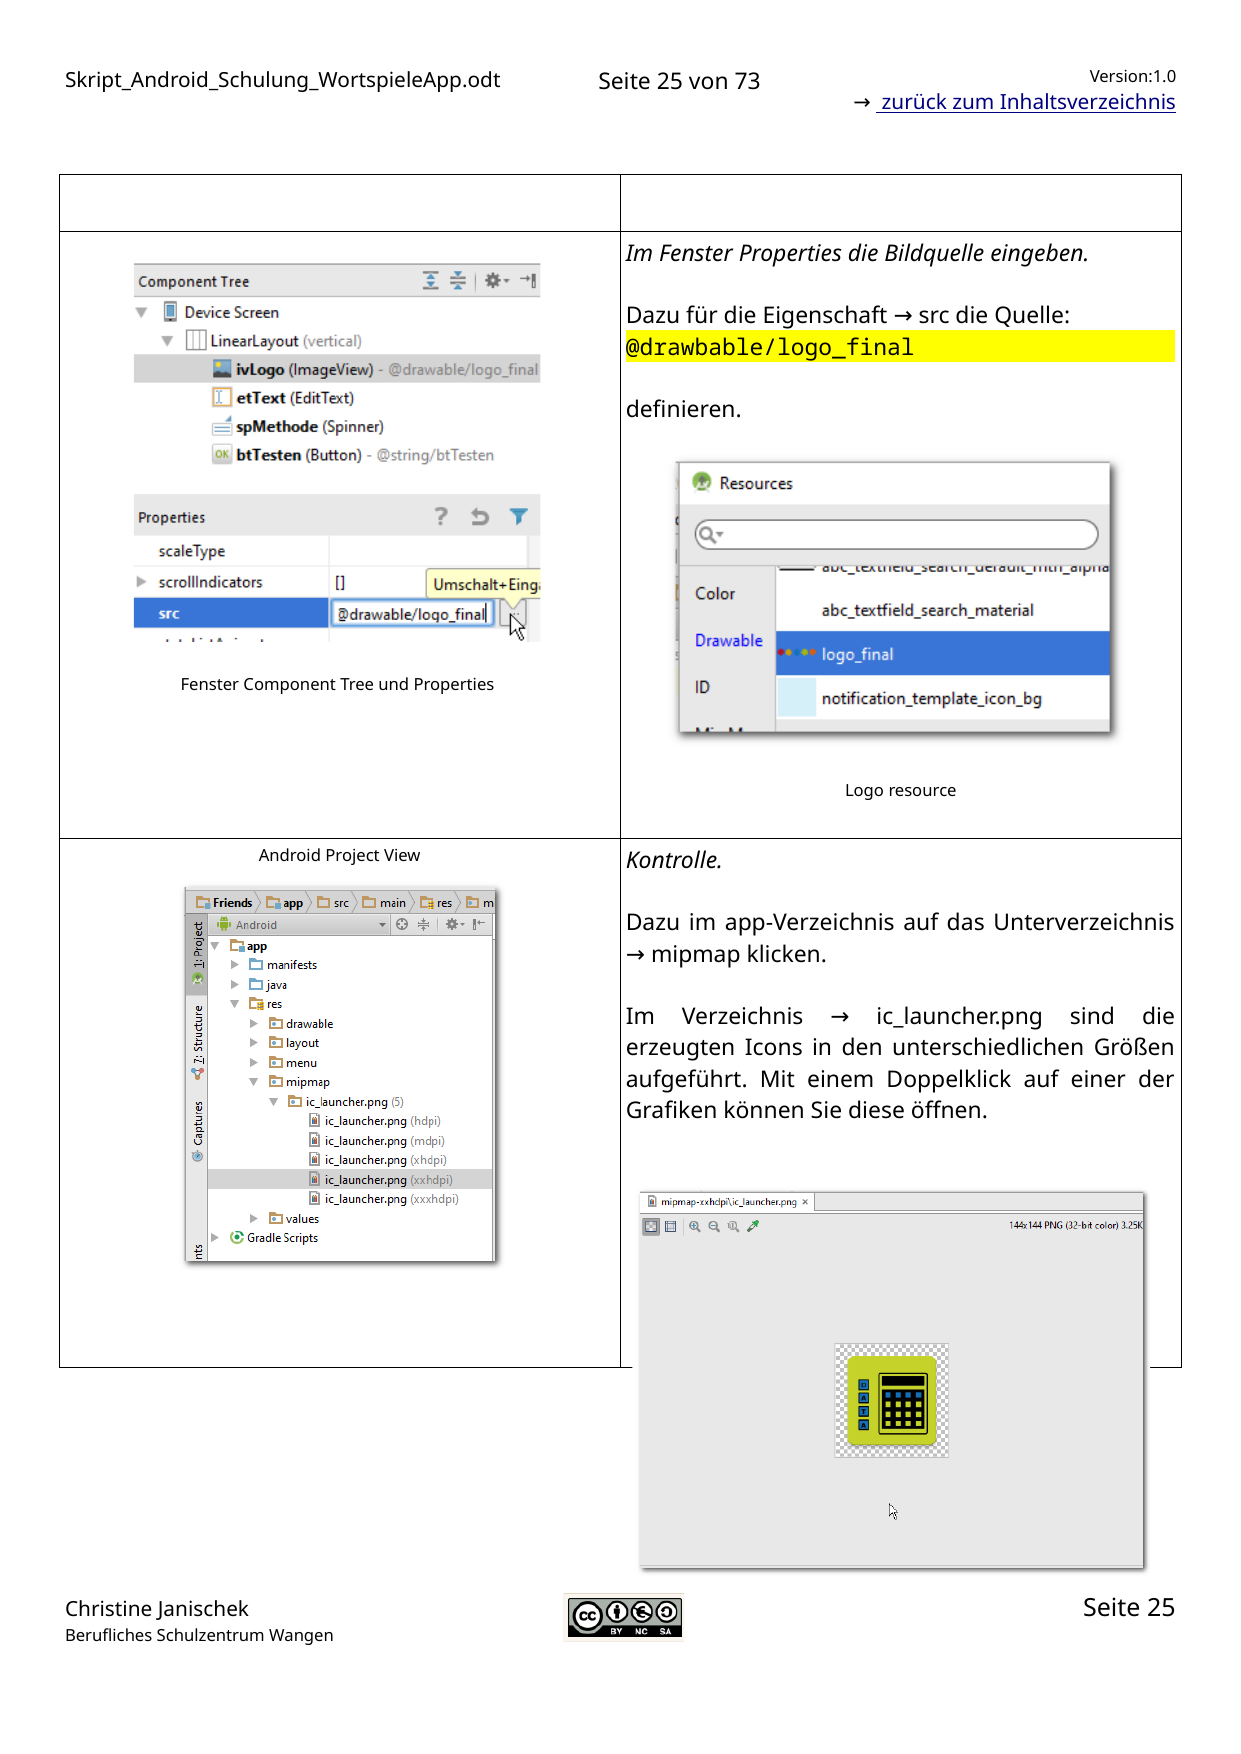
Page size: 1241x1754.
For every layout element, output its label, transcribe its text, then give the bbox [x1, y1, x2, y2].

table_cell Bildquelle definieren. Dazu im Fenster Component Tree auf die ImageView-Komponente klicken. [621, 175, 1181, 231]
picture [632, 1183, 1150, 1576]
table_cell Android Project View [60, 839, 620, 877]
table_cell [60, 878, 620, 1367]
table_cell Fenster Component Tree [60, 175, 620, 231]
table_cell Kontrolle. Dazu im app-Verzeichnis auf das Unterverzeichnis → mipmap klicken. Im Verzeichnis → ic_launcher.png sind die erzeugten Icons in den unterschiedlichen Größen aufgeführt. Mit einem Doppelklick auf einer der Grafiken können Sie diese öffnen. [621, 839, 1181, 1367]
picture [662, 448, 1125, 747]
picture [174, 877, 505, 1271]
table_cell Im Fenster Properties die Bildquelle eingeben. Dazu für die Eigenschaft → src die Quelle: @drawbable/logo_final definieren. Logo resource [621, 232, 1181, 838]
table_cell Fenster Component Tree und Properties [60, 232, 620, 838]
picture [563, 1592, 685, 1642]
picture [133, 261, 541, 642]
